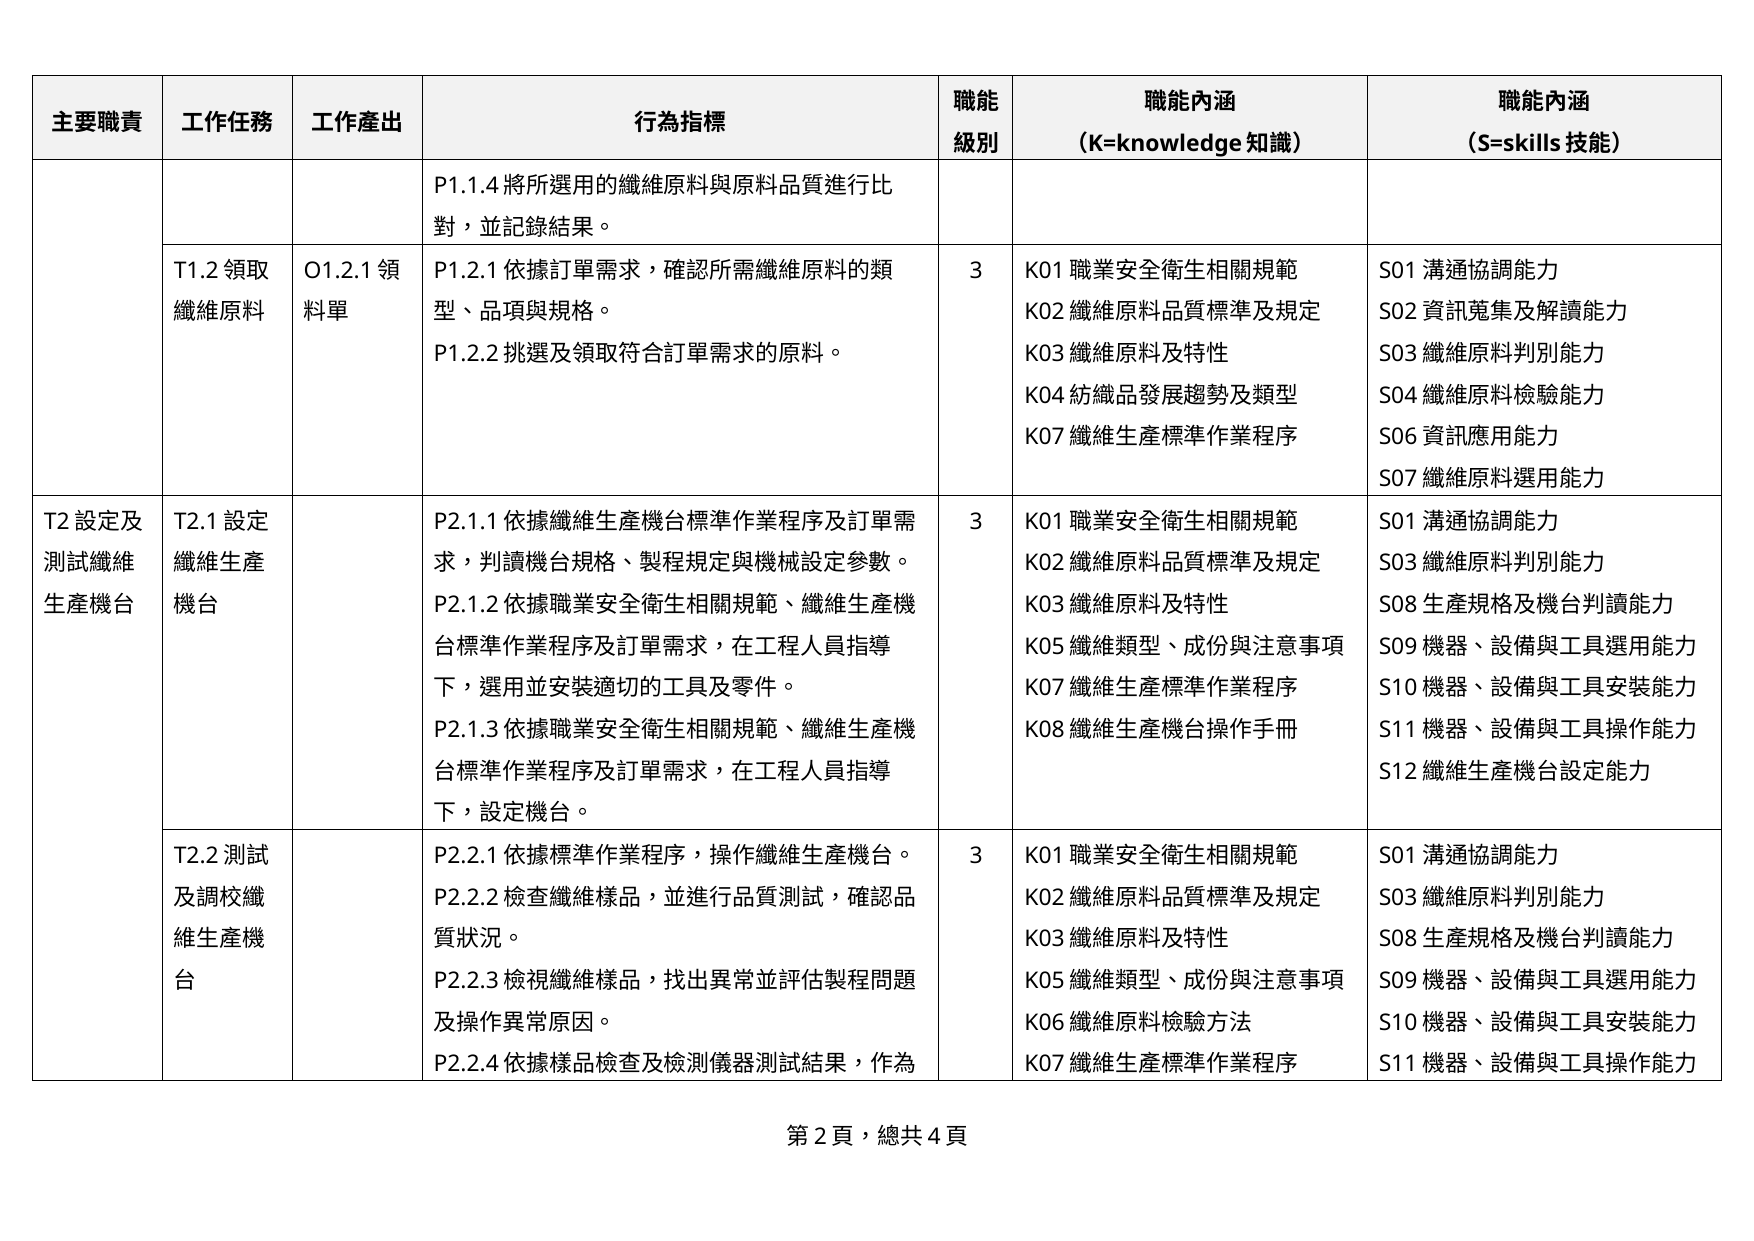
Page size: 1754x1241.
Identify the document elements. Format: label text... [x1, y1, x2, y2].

table_cell O1.2.1領料單 [293, 245, 422, 495]
table_header 主要職責 [33, 76, 162, 159]
table_cell 3 [939, 496, 1012, 829]
table_cell K01職業安全衛生相關規範 K02纖維原料品質標準及規定 K03纖維原料及特性 K05纖維類型、成份與注意事項 K06纖維原料檢驗方法 K07纖維生產標準作業程序 [1013, 830, 1367, 1080]
table_cell T2.1設定纖維生產機台 [163, 496, 292, 829]
table_header 工作任務 [163, 76, 292, 159]
table_header 行為指標 [423, 76, 938, 159]
table_cell P2.2.1依據標準作業程序，操作纖維生產機台。 P2.2.2檢查纖維樣品，並進行品質測試，確認品質狀況。 P2.2.3檢視纖維樣品，找出異常並評估製程問題及操作異常原因。 P2.2.4依據樣品檢查及檢測儀器測試結果，作為 [423, 830, 938, 1080]
table_cell [1013, 160, 1367, 244]
table_cell K01職業安全衛生相關規範 K02纖維原料品質標準及規定 K03纖維原料及特性 K05纖維類型、成份與注意事項 K07纖維生產標準作業程序 K08纖維生產機台操作手冊 [1013, 496, 1367, 829]
table_cell P1.1.4將所選用的纖維原料與原料品質進行比對，並記錄結果。 [423, 160, 938, 244]
table_cell S01溝通協調能力 S02資訊蒐集及解讀能力 S03纖維原料判別能力 S04纖維原料檢驗能力 S06資訊應用能力 S07纖維原料選用能力 [1368, 245, 1721, 495]
table_cell S01溝通協調能力 S03纖維原料判別能力 S08生產規格及機台判讀能力 S09機器、設備與工具選用能力 S10機器、設備與工具安裝能力 S11機器、設備與工具操作能力 [1368, 830, 1721, 1080]
table_cell [33, 160, 162, 495]
table_cell [293, 830, 422, 1080]
table_header 職能級別 [939, 76, 1012, 159]
table_cell [1368, 160, 1721, 244]
table_header 職能內涵 （K=knowledge知識） [1013, 76, 1367, 159]
table_header 工作產出 [293, 76, 422, 159]
table_cell 3 [939, 245, 1012, 495]
table_cell T1.2領取纖維原料 [163, 245, 292, 495]
table_header 職能內涵 （S=skills技能） [1368, 76, 1721, 159]
table_cell S01溝通協調能力 S03纖維原料判別能力 S08生產規格及機台判讀能力 S09機器、設備與工具選用能力 S10機器、設備與工具安裝能力 S11機器、設備與工具操作能力 S12纖維生產機台設定能力 [1368, 496, 1721, 829]
table_cell [939, 160, 1012, 244]
table_cell T2設定及測試纖維生產機台 [33, 496, 162, 1080]
table_cell P2.1.1依據纖維生產機台標準作業程序及訂單需求，判讀機台規格、製程規定與機械設定參數。 P2.1.2依據職業安全衛生相關規範、纖維生產機台標準作業程序及訂單需求，在工程人員指導下，選用並安裝適切的工具及零件。 P2.1.3依據職業安全衛生相關規範、纖維生產機台標準作業程序及訂單需求，在工程人員指導下，設定機台。 [423, 496, 938, 829]
table_cell T2.2測試及調校纖維生產機台 [163, 830, 292, 1080]
table_cell [293, 496, 422, 829]
table_cell P1.2.1依據訂單需求，確認所需纖維原料的類型、品項與規格。 P1.2.2挑選及領取符合訂單需求的原料。 [423, 245, 938, 495]
table_cell 3 [939, 830, 1012, 1080]
table_cell [293, 160, 422, 244]
table_cell [163, 160, 292, 244]
table_cell K01職業安全衛生相關規範 K02纖維原料品質標準及規定 K03纖維原料及特性 K04紡織品發展趨勢及類型 K07纖維生產標準作業程序 [1013, 245, 1367, 495]
